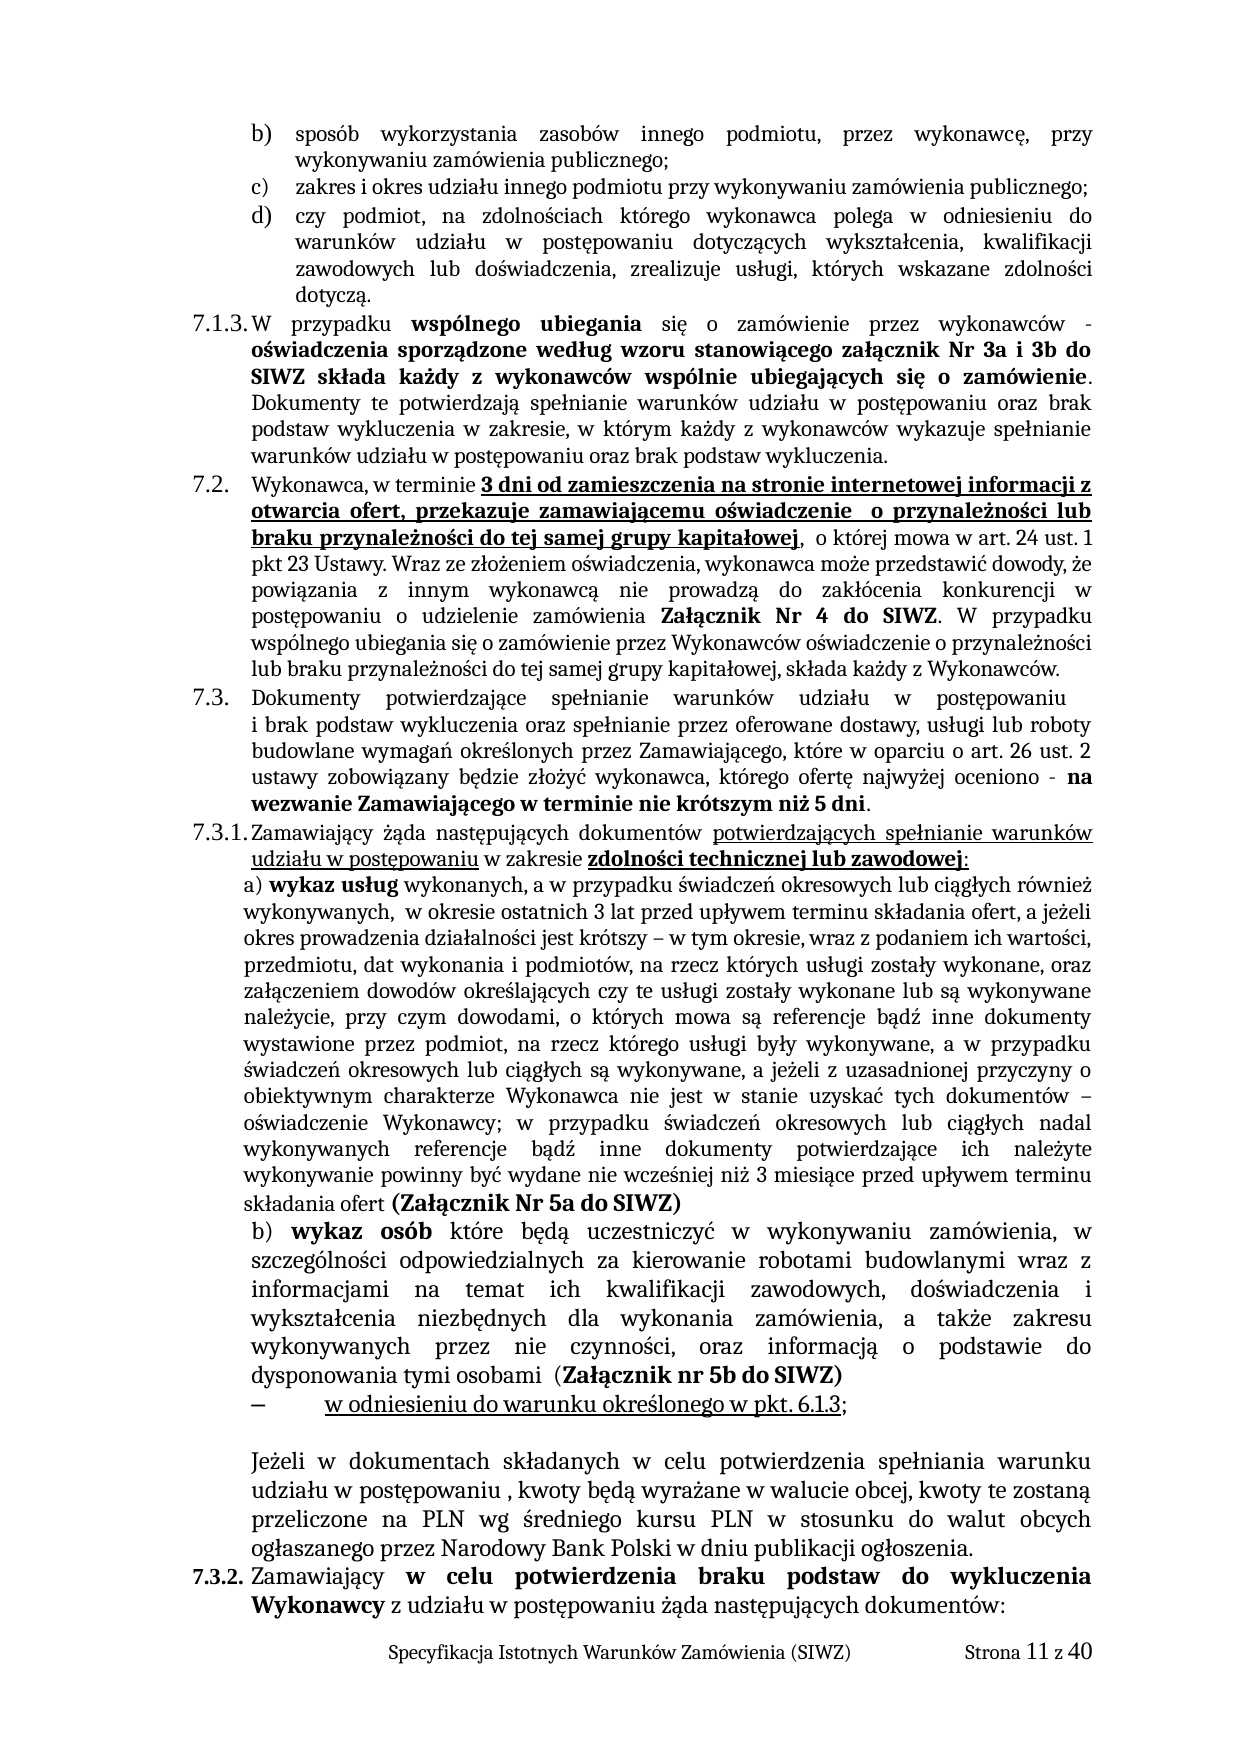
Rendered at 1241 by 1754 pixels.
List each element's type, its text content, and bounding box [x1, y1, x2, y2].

list Zamawiający w celu potwierdzenia braku podstaw do wykluczenia Wykonawcy z udziału w postępowaniu żąda następujących dokumentów: [192, 1562, 1093, 1620]
list Zamawiający żąda następujących dokumentów potwierdzających spełnianie warunków udziału w postępowaniu w zakresie zdolności technicznej lub zawodowej: [192, 817, 1093, 872]
list Dokumenty potwierdzające spełnianie warunków udziału w postępowaniu i brak podstaw wykluczenia oraz spełnianie przez oferowane dostawy, usługi lub roboty budowlane wymagań określonych przez Zamawiającego, które w oparciu o art. 26 ust. 2 ustawy zobowiązany będzie złożyć wykonawca, którego ofertę najwyżej oceniono - na wezwanie Zamawiającego w terminie nie krótszym niż 5 dni. [192, 682, 1093, 817]
list czy podmiot, na zdolnościach którego wykonawca polega w odniesieniu do warunków udziału w postępowaniu dotyczących wykształcenia, kwalifikacji zawodowych lub doświadczenia, zrealizuje usługi, których wskazane zdolności dotyczą. [251, 200, 1093, 308]
list zakres i okres udziału innego podmiotu przy wykonywaniu zamówienia publicznego; [251, 173, 1093, 200]
list W przypadku wspólnego ubiegania się o zamówienie przez wykonawców - oświadczenia sporządzone według wzoru stanowiącego załącznik Nr 3a i 3b do SIWZ składa każdy z wykonawców wspólnie ubiegających się o zamówienie. Dokumenty te potwierdzają spełnianie warunków udziału w postępowaniu oraz brak podstaw wykluczenia w zakresie, w którym każdy z wykonawców wykazuje spełnianie warunków udziału w postępowaniu oraz brak podstaw wykluczenia. [192, 308, 1093, 469]
list Wykonawca, w terminie 3 dni od zamieszczenia na stronie internetowej informacji z otwarcia ofert, przekazuje zamawiającemu oświadczenie o przynależności lub braku przynależności do tej samej grupy kapitałowej, o której mowa w art. 24 ust. 1 pkt 23 Ustawy. Wraz ze złożeniem oświadczenia, wykonawca może przedstawić dowody, że powiązania z innym wykonawcą nie prowadzą do zakłócenia konkurencji w postępowaniu o udzielenie zamówienia Załącznik Nr 4 do SIWZ. W przypadku wspólnego ubiegania się o zamówienie przez Wykonawców oświadczenie o przynależności lub braku przynależności do tej samej grupy kapitałowej, składa każdy z Wykonawców. [192, 469, 1093, 682]
text a) wykaz usług wykonanych, a w przypadku świadczeń okresowych lub ciągłych również wykonywanych, w okresie ostatnich 3 lat przed upływem terminu składania ofert, a jeżeli okres prowadzenia działalności jest krótszy – w tym okresie, wraz z podaniem ich wartości, przedmiotu, dat wykonania i podmiotów, na rzecz których usługi zostały wykonane, oraz załączeniem dowodów określających czy te usługi zostały wykonane lub są wykonywane należycie, przy czym dowodami, o których mowa są referencje bądź inne dokumenty wystawione przez podmiot, na rzecz którego usługi były wykonywane, a w przypadku świadczeń okresowych lub ciągłych są wykonywane, a jeżeli z uzasadnionej przyczyny o obiektywnym charakterze Wykonawca nie jest w stanie uzyskać tych dokumentów – oświadczenie Wykonawcy; w przypadku świadczeń okresowych lub ciągłych nadal wykonywanych referencje bądź inne dokumenty potwierdzające ich należyte wykonywanie powinny być wydane nie wcześniej niż 3 miesiące przed upływem terminu składania ofert (Załącznik Nr 5a do SIWZ) [244, 872, 1093, 1217]
list sposób wykorzystania zasobów innego podmiotu, przez wykonawcę, przy wykonywaniu zamówienia publicznego; [251, 118, 1093, 173]
list w odniesieniu do warunku określonego w pkt. 6.1.3; [251, 1390, 1093, 1418]
text b) wykaz osób które będą uczestniczyć w wykonywaniu zamówienia, w szczególności odpowiedzialnych za kierowanie robotami budowlanymi wraz z informacjami na temat ich kwalifikacji zawodowych, doświadczenia i wykształcenia niezbędnych dla wykonania zamówienia, a także zakresu wykonywanych przez nie czynności, oraz informacją o podstawie do dysponowania tymi osobami (Załącznik nr 5b do SIWZ) [251, 1217, 1093, 1390]
text Jeżeli w dokumentach składanych w celu potwierdzenia spełniania warunku udziału w postępowaniu , kwoty będą wyrażane w walucie obcej, kwoty te zostaną przeliczone na PLN wg średniego kursu PLN w stosunku do walut obcych ogłaszanego przez Narodowy Bank Polski w dniu publikacji ogłoszenia. [251, 1447, 1093, 1562]
